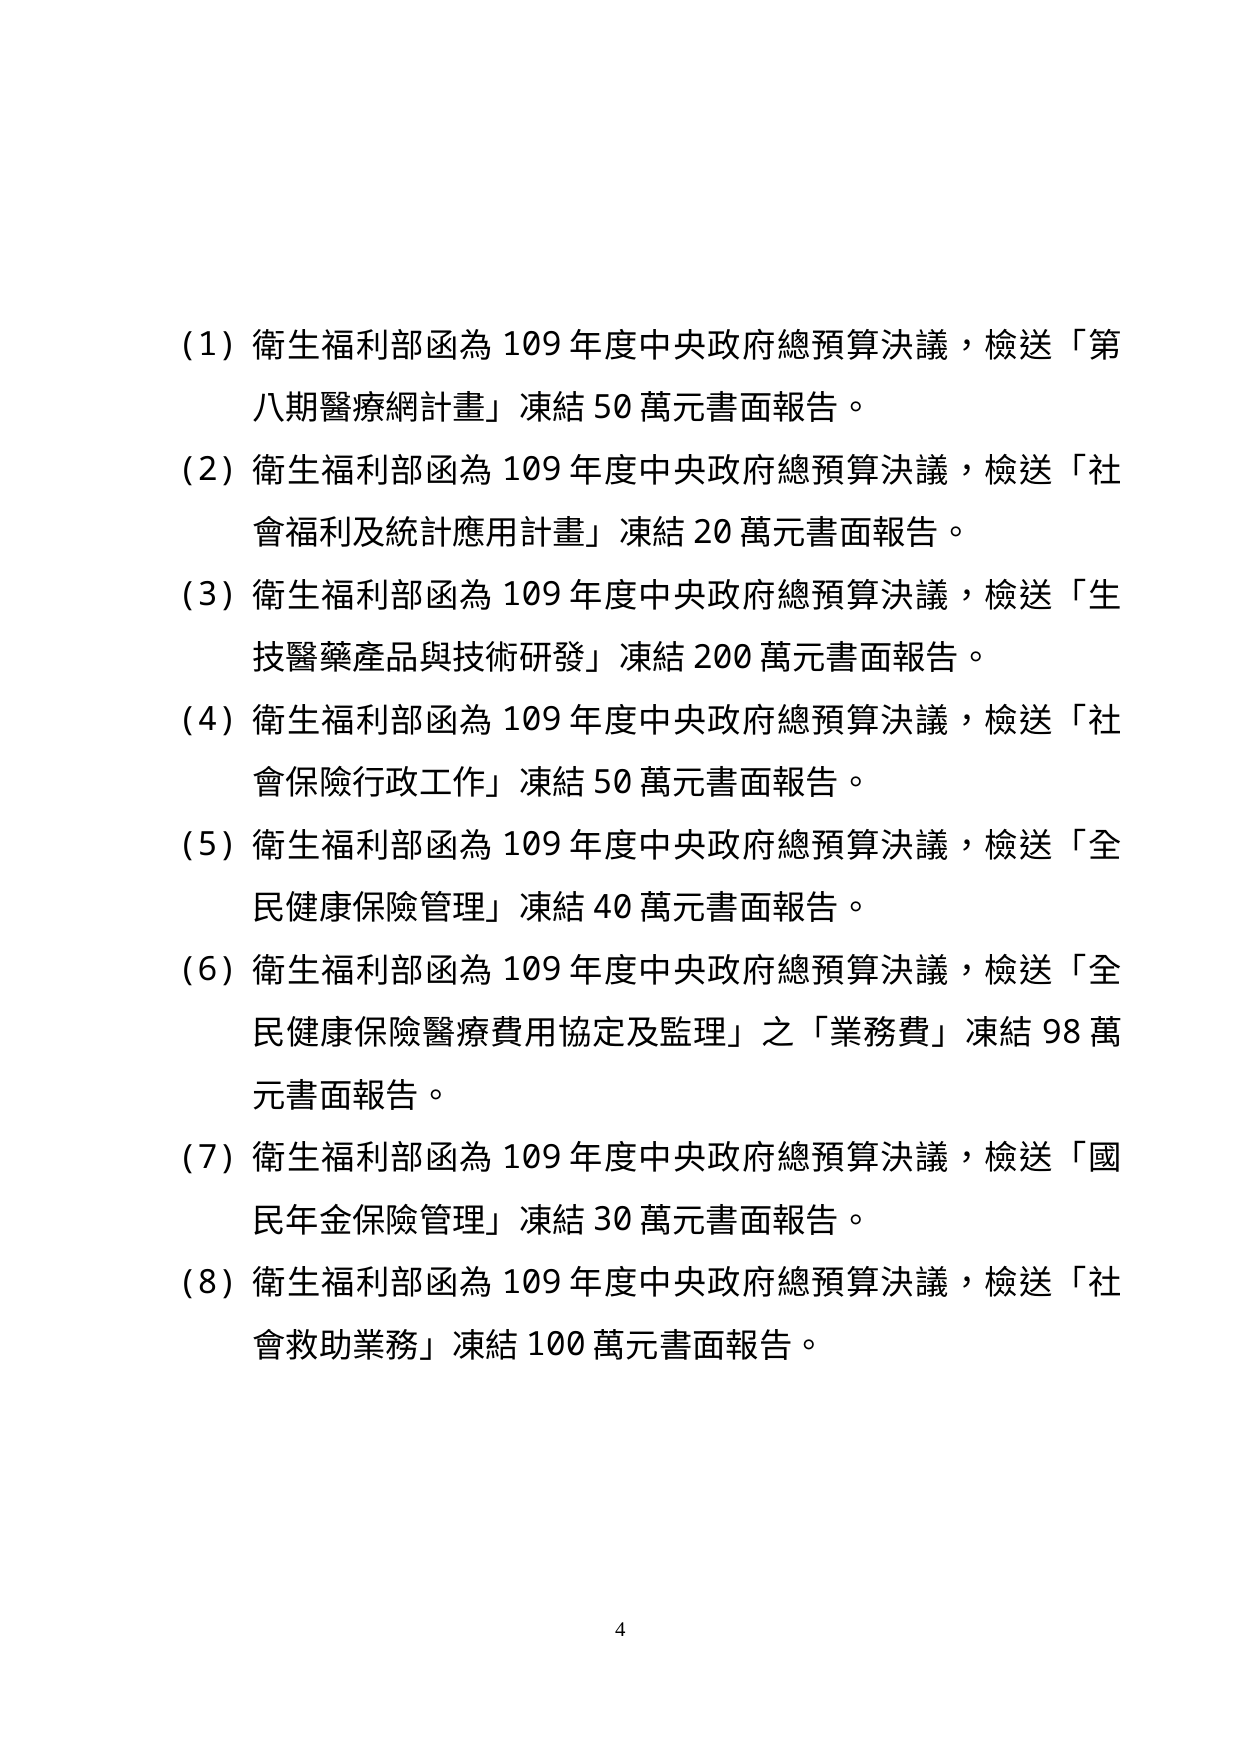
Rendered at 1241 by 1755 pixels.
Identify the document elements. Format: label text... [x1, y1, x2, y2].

list 衛生福利部函為109年度中央政府總預算決議，檢送「國民年金保險管理」凍結30萬元書面報告。 [177, 1113, 1122, 1238]
list 衛生福利部函為109年度中央政府總預算決議，檢送「社會保險行政工作」凍結50萬元書面報告。 [177, 676, 1122, 801]
list 衛生福利部函為109年度中央政府總預算決議，檢送「社會福利及統計應用計畫」凍結20萬元書面報告。 [177, 426, 1122, 551]
list 衛生福利部函為109年度中央政府總預算決議，檢送「全民健康保險醫療費用協定及監理」之「業務費」凍結98萬元書面報告。 [177, 926, 1122, 1113]
list 衛生福利部函為109年度中央政府總預算決議，檢送「全民健康保險管理」凍結40萬元書面報告。 [177, 801, 1122, 926]
list 衛生福利部函為109年度中央政府總預算決議，檢送「社會救助業務」凍結100萬元書面報告。 [177, 1238, 1122, 1363]
list 衛生福利部函為109年度中央政府總預算決議，檢送「生技醫藥產品與技術研發」凍結200萬元書面報告。 [177, 551, 1122, 676]
list 衛生福利部函為109年度中央政府總預算決議，檢送「第八期醫療網計畫」凍結50萬元書面報告。 [177, 301, 1122, 426]
